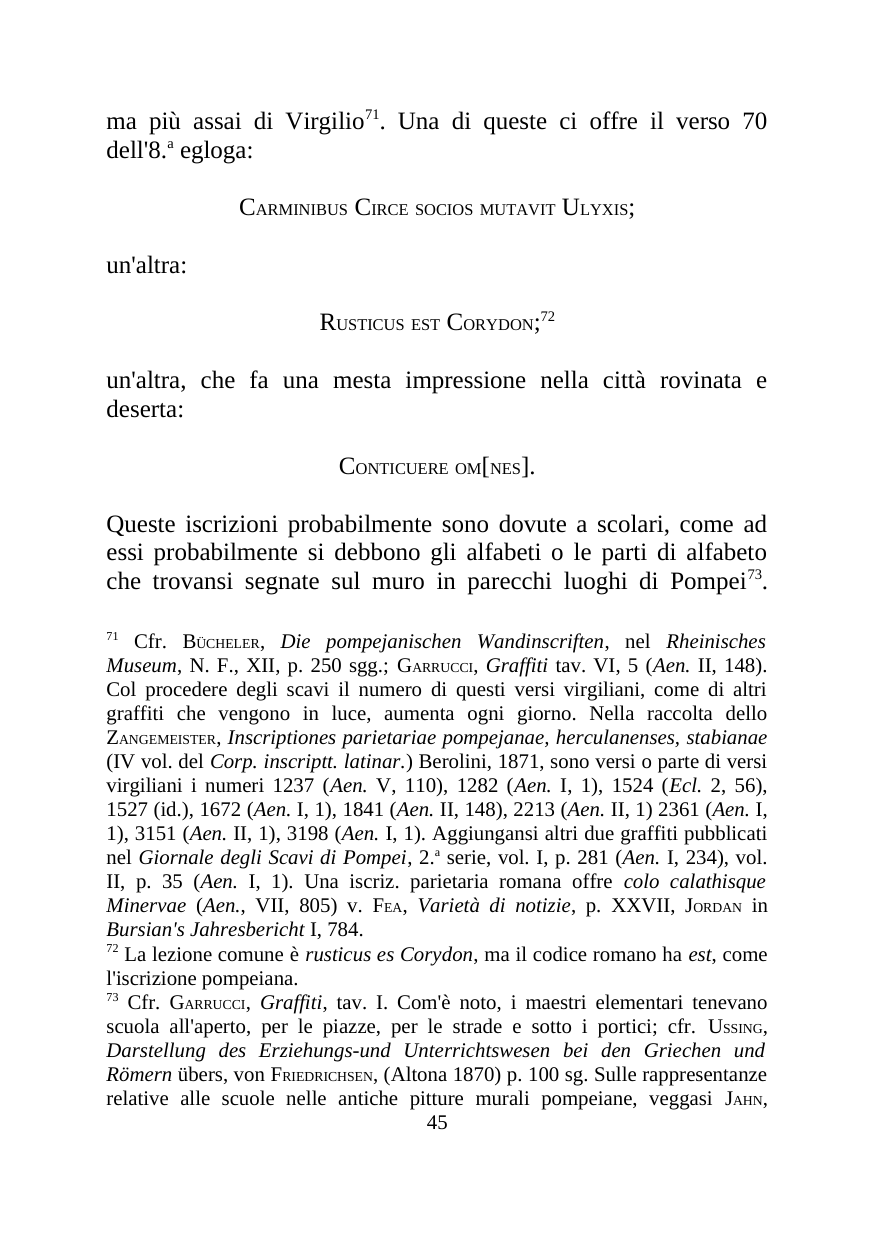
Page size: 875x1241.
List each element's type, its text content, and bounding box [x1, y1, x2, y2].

text Cfr. Garrucci, Graffiti, tav. I. Com'è noto, i maestri elementari tenevano scuola all'aperto, per le piazze, per le strade e sotto i portici; cfr. Ussing, Darstellung des Erziehungs-und Unterrichtswesen bei den Griechen und Römern übers, von Friedrichsen, (Altona 1870) p. 100 sg. Sulle rappresentanze relative alle scuole nelle antiche pitture murali pompeiane, veggasi Jahn, [106, 989, 768, 1110]
text Carminibus Circe socios mutavit Ulyxis; [106, 192, 768, 221]
text Conticuere om[nes]. [106, 451, 768, 480]
text Cfr. Bücheler, Die pompejanischen Wandinscriften, nel Rheinisches Museum, N. F., XII, p. 250 sgg.; Garrucci, Graffiti tav. VI, 5 (Aen. II, 148). Col procedere degli scavi il numero di questi versi virgiliani, come di altri graffiti che vengono in luce, aumenta ogni giorno. Nella raccolta dello Zangemeister, Inscriptiones parietariae pompejanae, herculanenses, stabianae (IV vol. del Corp. inscriptt. latinar.) Berolini, 1871, sono versi o parte di versi virgiliani i numeri 1237 (Aen. V, 110), 1282 (Aen. I, 1), 1524 (Ecl. 2, 56), 1527 (id.), 1672 (Aen. I, 1), 1841 (Aen. II, 148), 2213 (Aen. II, 1) 2361 (Aen. I, 1), 3151 (Aen. II, 1), 3198 (Aen. I, 1). Aggiungansi altri due graffiti pubblicati nel Giornale degli Scavi di Pompei, 2.a serie, vol. I, p. 281 (Aen. I, 234), vol. II, p. 35 (Aen. I, 1). Una iscriz. parietaria romana offre colo calathisque Minervae (Aen., VII, 805) v. Fea, Varietà di notizie, p. XXVII, Jordan in Bursian's Jahresbericht I, 784. [106, 629, 768, 941]
text Rusticus est Corydon; [106, 307, 768, 336]
text La lezione comune è rusticus es Corydon, ma il codice romano ha est, come l'iscrizione pompeiana. [106, 941, 768, 989]
text un'altra: [106, 250, 768, 279]
text un'altra, che fa una mesta impressione nella città rovinata e deserta: [106, 365, 768, 422]
text ma più assai di Virgilio. Una di queste ci offre il verso 70 dell'8.a egloga: [106, 106, 768, 164]
text Queste iscrizioni probabilmente sono dovute a scolari, come ad essi probabilmente si debbono gli alfabeti o le parti di alfabeto che trovansi segnate sul muro in parecchi luoghi di Pompei. Quando accadde la catastrofe di Pompei, nel 79 dell'era volgare, Virgilio era morto da 98 anni, ma quantunque senza dubbio la maggior parte delle iscrizioni graffite pompeiane debba collocarsi nell'intervallo fra l'ultima catastrofe e quella che la precedette sedici anni prima, molte sono certamente assai più antiche; una ve n'è che appartiene di sicuro al 79 prima di Cristo, ed anche uno degli alfabeti pare debba ascriversi al tempo della repubblica. Il nome di Virgilio nella Campania, suo soggiorno prediletto, fu grande già mentre visse, e la sua sepoltura a Napoli lo localizzò in quella regione in un modo tutto particolare. Niente impedisce adunque di credere che sui muri di Pompei possano essere stati graffiti questi versi virgiliani che vi si leggono tuttora, in epoca molto vicina alla vita del poeta e forse anche mentr'egli ancora viveva. E quel ««Rusticus est Corydon» ed il ««Conticuere omnes» non sono tuttora due dei luoghi virgiliani più volgarmente conosciuti e rammentati da quanti hanno frequentato le scuole? Nè soltanto i graffiti pompeiani offrono prova della popolarità di Virgilio; anche fra le epigrafi propriamente dette s'incontrano, colla più singolar varietà di oggetti, versi del poeta; se ne son trovati su di un cucchiaio di argento, su di un tegolo, in un bassorilievo che rappresenta una venditrice di selvaggina, ed in iscrizioni funebri. [106, 509, 768, 595]
